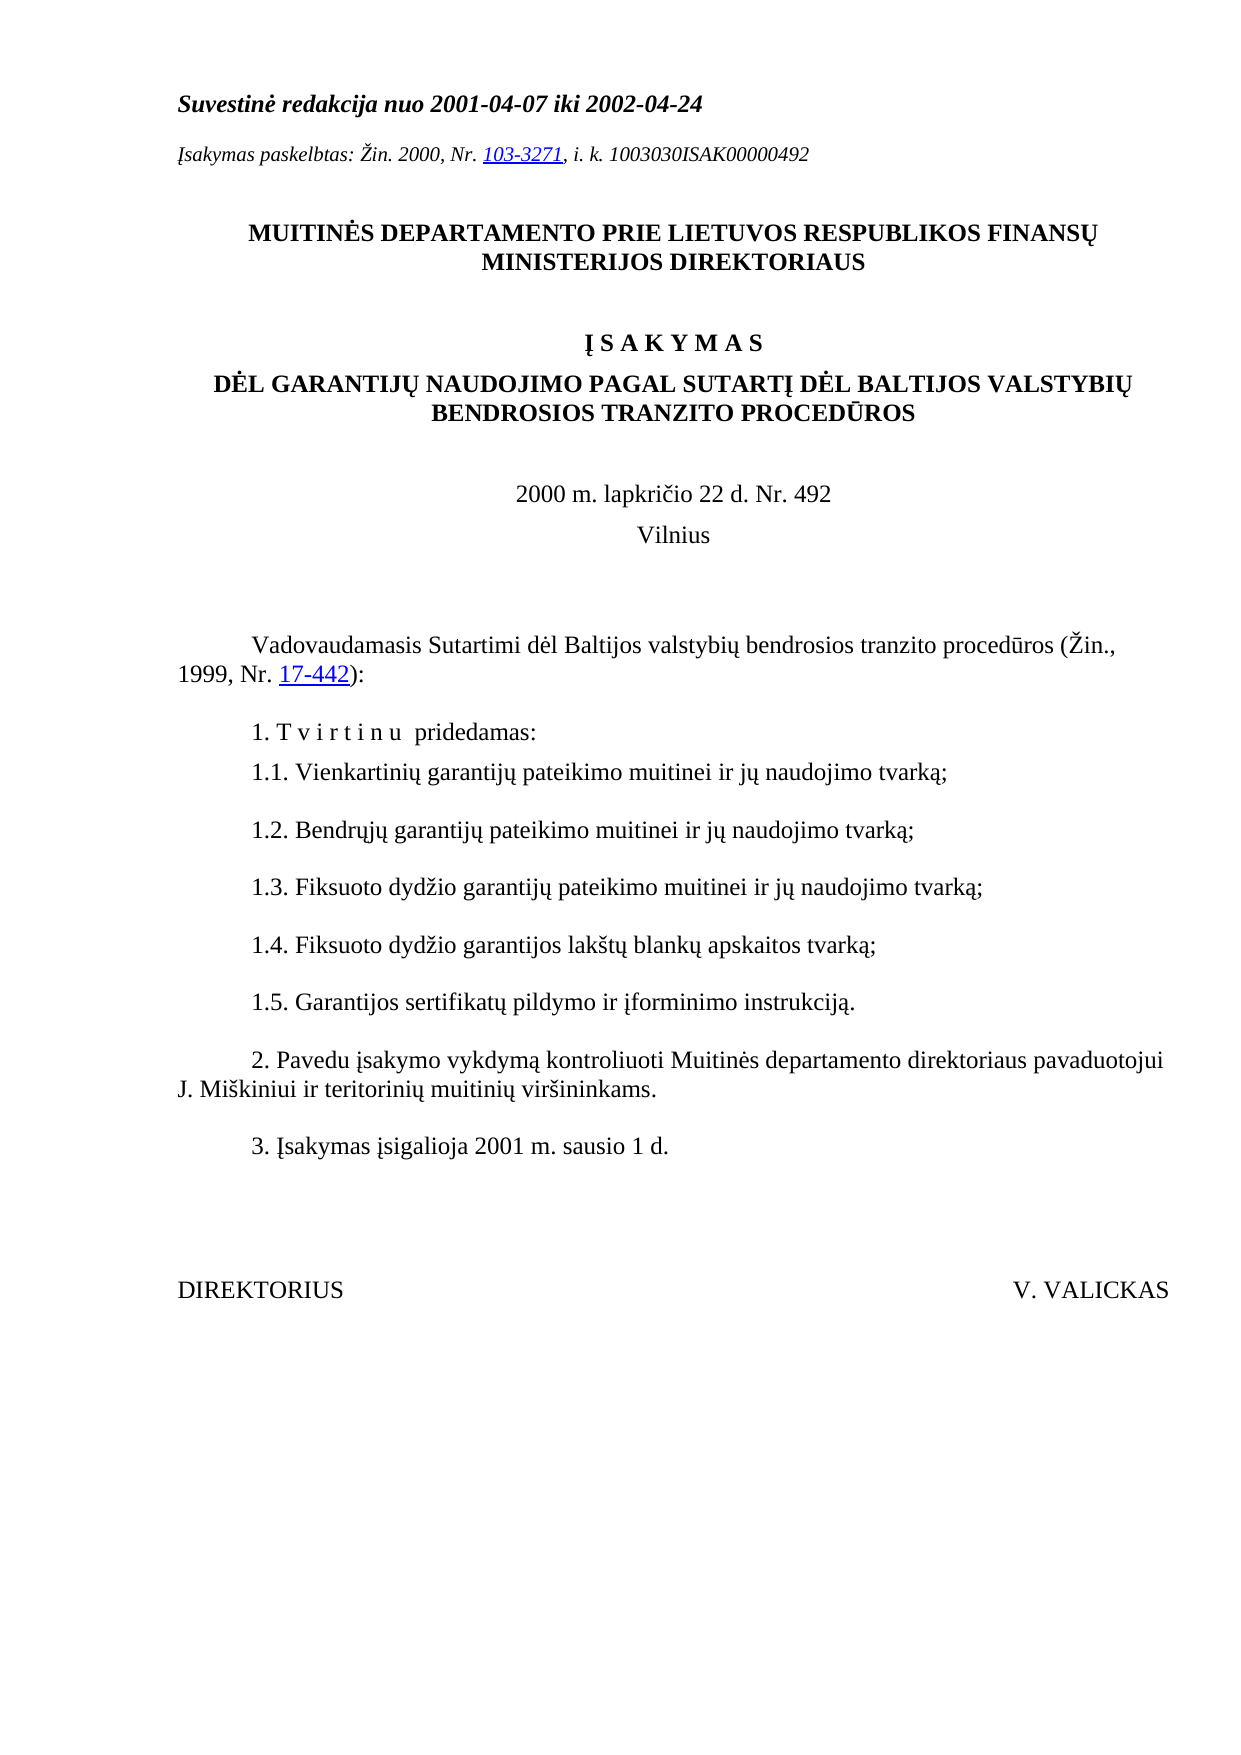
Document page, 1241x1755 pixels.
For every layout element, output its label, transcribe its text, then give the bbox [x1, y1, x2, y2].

text Vilnius [177, 520, 1170, 549]
text 1.3. Fiksuoto dydžio garantijų pateikimo muitinei ir jų naudojimo tvarką; [177, 872, 1170, 901]
text Įsakymas paskelbtas: Žin. 2000, Nr. 103-3271, i. k. 1003030ISAK00000492 [177, 141, 1170, 166]
text Suvestinė redakcija nuo 2001-04-07 iki 2002-04-24 [177, 89, 1170, 117]
text 1.5. Garantijos sertifikatų pildymo ir įforminimo instrukciją. [177, 987, 1170, 1016]
text DIREKTORIUS V. VALICKAS [177, 1275, 1170, 1304]
text 2000 m. lapkričio 22 d. Nr. 492 [177, 479, 1170, 508]
text Į S A K Y M A S [177, 328, 1170, 357]
text 2. Pavedu įsakymo vykdymą kontroliuoti Muitinės departamento direktoriaus pavaduotojui J. Miškiniui ir teritorinių muitinių viršininkams. [177, 1045, 1170, 1102]
text 3. Įsakymas įsigalioja 2001 m. sausio 1 d. [177, 1131, 1170, 1160]
text 1. Tvirtinu pridedamas: [177, 717, 1170, 745]
text 1.2. Bendrųjų garantijų pateikimo muitinei ir jų naudojimo tvarką; [177, 815, 1170, 844]
text 1.4. Fiksuoto dydžio garantijos lakštų blankų apskaitos tvarką; [177, 930, 1170, 959]
text DĖL GARANTIJŲ NAUDOJIMO PAGAL SUTARTĮ DĖL BALTIJOS VALSTYBIŲ BENDROSIOS TRANZITO PROCEDŪROS [177, 369, 1170, 427]
text 1.1. Vienkartinių garantijų pateikimo muitinei ir jų naudojimo tvarką; [177, 757, 1170, 786]
text MUITINĖS DEPARTAMENTO PRIE LIETUVOS RESPUBLIKOS FINANSŲ MINISTERIJOS DIREKTORIAUS [177, 218, 1170, 276]
text Vadovaudamasis Sutartimi dėl Baltijos valstybių bendrosios tranzito procedūros (Žin., 1999, Nr. 17-442): [177, 630, 1170, 688]
